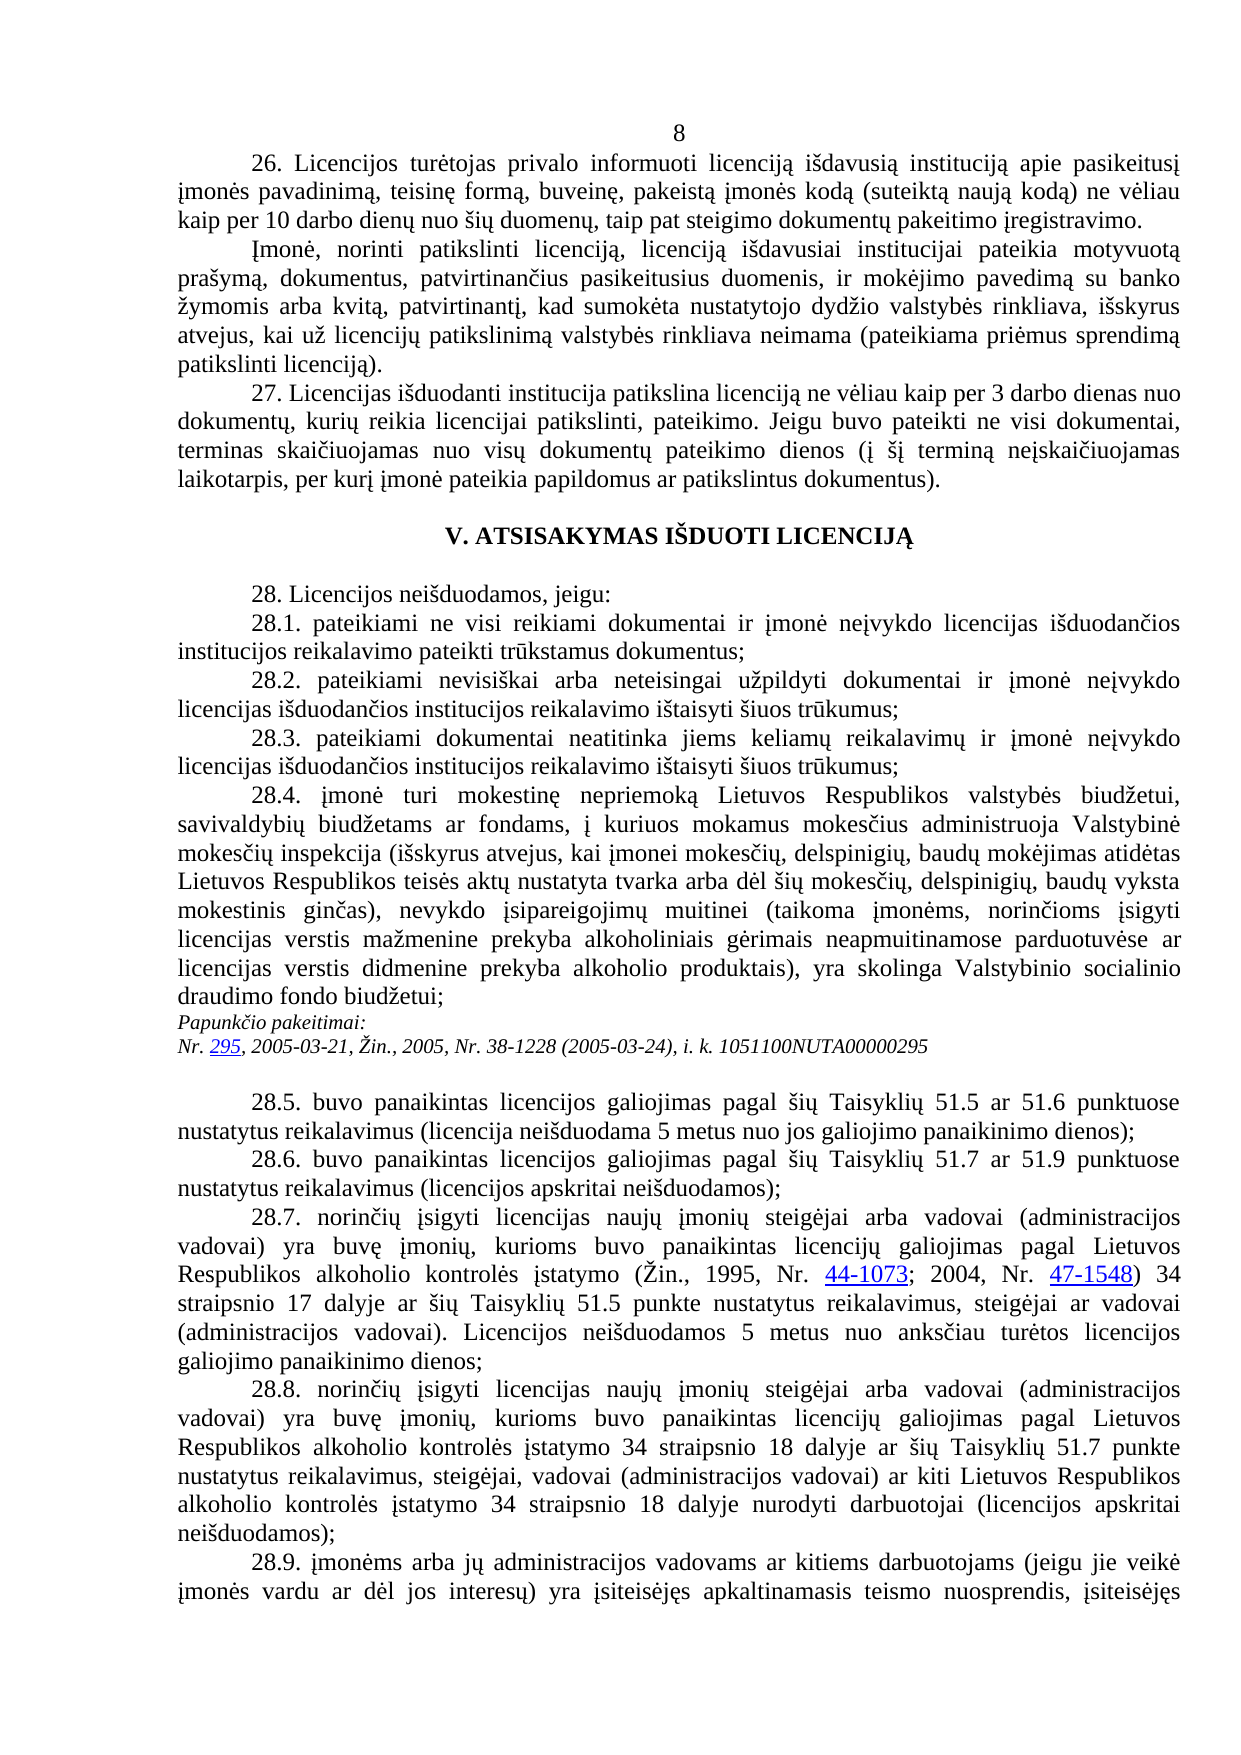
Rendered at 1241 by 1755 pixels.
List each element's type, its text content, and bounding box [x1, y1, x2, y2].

text 28.4. įmonė turi mokestinę nepriemoką Lietuvos Respublikos valstybės biudžetui, savivaldybių biudžetams ar fondams, į kuriuos mokamus mokesčius administruoja Valstybinė mokesčių inspekcija (išskyrus atvejus, kai įmonei mokesčių, delspinigių, baudų mokėjimas atidėtas Lietuvos Respublikos teisės aktų nustatyta tvarka arba dėl šių mokesčių, delspinigių, baudų vyksta mokestinis ginčas), nevykdo įsipareigojimų muitinei (taikoma įmonėms, norinčioms įsigyti licencijas verstis mažmenine prekyba alkoholiniais gėrimais neapmuitinamose parduotuvėse ar licencijas verstis didmenine prekyba alkoholio produktais), yra skolinga Valstybinio socialinio draudimo fondo biudžetui; [177, 780, 1181, 1010]
text 28. Licencijos neišduodamos, jeigu: [177, 579, 1181, 608]
text 28.8. norinčių įsigyti licencijas naujų įmonių steigėjai arba vadovai (administracijos vadovai) yra buvę įmonių, kurioms buvo panaikintas licencijų galiojimas pagal Lietuvos Respublikos alkoholio kontrolės įstatymo 34 straipsnio 18 dalyje ar šių Taisyklių 51.7 punkte nustatytus reikalavimus, steigėjai, vadovai (administracijos vadovai) ar kiti Lietuvos Respublikos alkoholio kontrolės įstatymo 34 straipsnio 18 dalyje nurodyti darbuotojai (licencijos apskritai neišduodamos); [177, 1374, 1181, 1547]
text 28.2. pateikiami nevisiškai arba neteisingai užpildyti dokumentai ir įmonė neįvykdo licencijas išduodančios institucijos reikalavimo ištaisyti šiuos trūkumus; [177, 665, 1181, 723]
text 28.7. norinčių įsigyti licencijas naujų įmonių steigėjai arba vadovai (administracijos vadovai) yra buvę įmonių, kurioms buvo panaikintas licencijų galiojimas pagal Lietuvos Respublikos alkoholio kontrolės įstatymo (Žin., 1995, Nr. 44-1073; 2004, Nr. 47-1548) 34 straipsnio 17 dalyje ar šių Taisyklių 51.5 punkte nustatytus reikalavimus, steigėjai ar vadovai (administracijos vadovai). Licencijos neišduodamos 5 metus nuo anksčiau turėtos licencijos galiojimo panaikinimo dienos; [177, 1202, 1181, 1374]
text Papunkčio pakeitimai: [177, 1010, 1181, 1034]
text 28.1. pateikiami ne visi reikiami dokumentai ir įmonė neįvykdo licencijas išduodančios institucijos reikalavimo pateikti trūkstamus dokumentus; [177, 608, 1181, 665]
text Įmonė, norinti patikslinti licenciją, licenciją išdavusiai institucijai pateikia motyvuotą prašymą, dokumentus, patvirtinančius pasikeitusius duomenis, ir mokėjimo pavedimą su banko žymomis arba kvitą, patvirtinantį, kad sumokėta nustatytojo dydžio valstybės rinkliava, išskyrus atvejus, kai už licencijų patikslinimą valstybės rinkliava neimama (pateikiama priėmus sprendimą patikslinti licenciją). [177, 234, 1181, 378]
text 28.6. buvo panaikintas licencijos galiojimas pagal šių Taisyklių 51.7 ar 51.9 punktuose nustatytus reikalavimus (licencijos apskritai neišduodamos); [177, 1144, 1181, 1202]
text 28.9. įmonėms arba jų administracijos vadovams ar kitiems darbuotojams (jeigu jie veikė įmonės vardu ar dėl jos interesų) yra įsiteisėjęs apkaltinamasis teismo nuosprendis, įsiteisėjęs [177, 1547, 1181, 1604]
text 28.3. pateikiami dokumentai neatitinka jiems keliamų reikalavimų ir įmonė neįvykdo licencijas išduodančios institucijos reikalavimo ištaisyti šiuos trūkumus; [177, 723, 1181, 780]
text V. ATSISAKYMAS IŠDUOTI LICENCIJĄ [177, 521, 1181, 550]
text 27. Licencijas išduodanti institucija patikslina licenciją ne vėliau kaip per 3 darbo dienas nuo dokumentų, kurių reikia licencijai patikslinti, pateikimo. Jeigu buvo pateikti ne visi dokumentai, terminas skaičiuojamas nuo visų dokumentų pateikimo dienos (į šį terminą neįskaičiuojamas laikotarpis, per kurį įmonė pateikia papildomus ar patikslintus dokumentus). [177, 378, 1181, 493]
text Nr. 295, 2005-03-21, Žin., 2005, Nr. 38-1228 (2005-03-24), i. k. 1051100NUTA00000295 [177, 1034, 1181, 1058]
text 28.5. buvo panaikintas licencijos galiojimas pagal šių Taisyklių 51.5 ar 51.6 punktuose nustatytus reikalavimus (licencija neišduodama 5 metus nuo jos galiojimo panaikinimo dienos); [177, 1087, 1181, 1144]
text 26. Licencijos turėtojas privalo informuoti licenciją išdavusią instituciją apie pasikeitusį įmonės pavadinimą, teisinę formą, buveinę, pakeistą įmonės kodą (suteiktą naują kodą) ne vėliau kaip per 10 darbo dienų nuo šių duomenų, taip pat steigimo dokumentų pakeitimo įregistravimo. [177, 148, 1181, 234]
